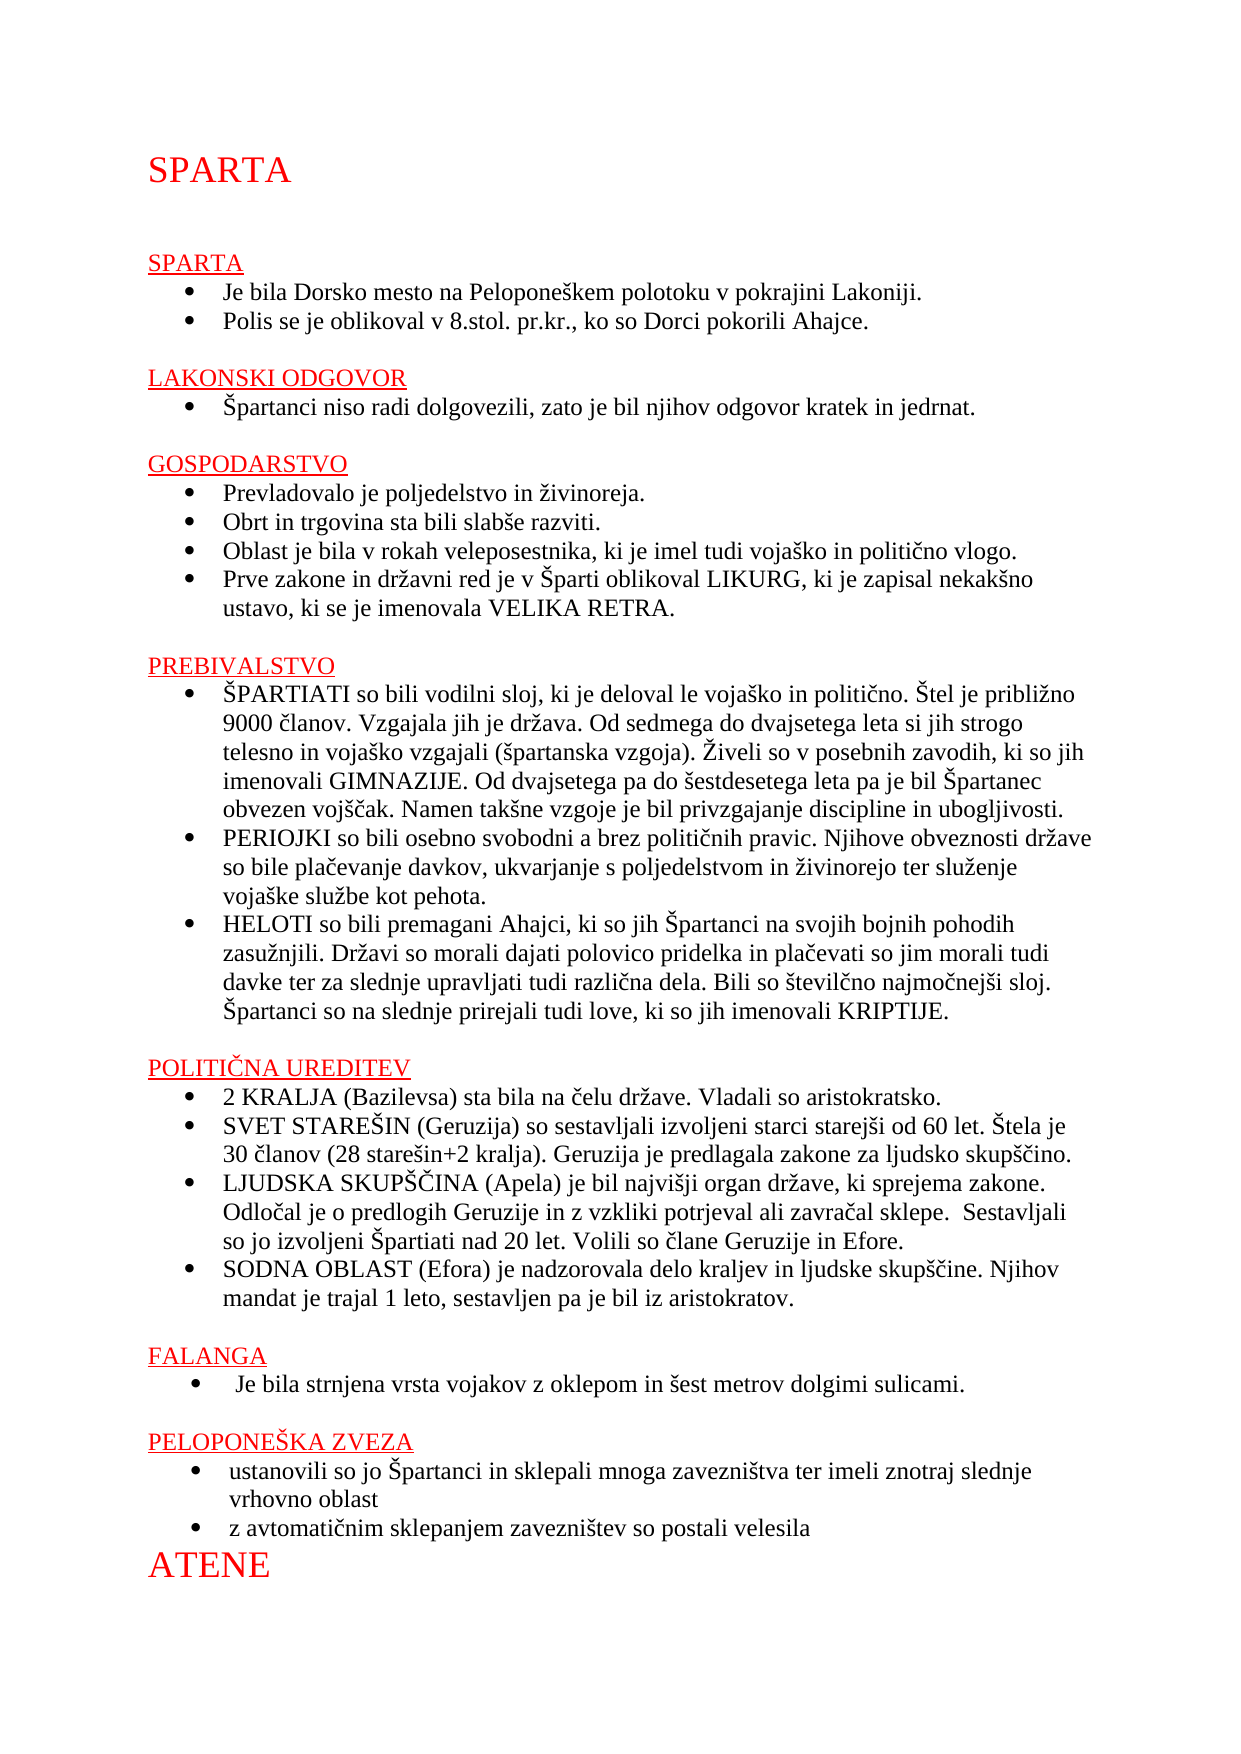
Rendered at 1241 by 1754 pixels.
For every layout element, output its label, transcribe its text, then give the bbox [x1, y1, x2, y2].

list ustanovili so jo Špartanci in sklepali mnoga zavezništva ter imeli znotraj slednje vrhovno oblast [191, 1456, 1093, 1513]
text POLITIČNA UREDITEV [148, 1053, 1093, 1082]
text LAKONSKI ODGOVOR [148, 363, 1093, 392]
list Polis se je oblikoval v 8.stol. pr.kr., ko so Dorci pokorili Ahajce. [185, 306, 1093, 334]
list PERIOJKI so bili osebno svobodni a brez političnih pravic. Njihove obveznosti države so bile plačevanje davkov, ukvarjanje s poljedelstvom in živinorejo ter služenje vojaške službe kot pehota. [185, 823, 1093, 909]
list ŠPARTIATI so bili vodilni sloj, ki je deloval le vojaško in politično. Štel je približno 9000 članov. Vzgajala jih je država. Od sedmega do dvajsetega leta si jih strogo telesno in vojaško vzgajali (špartanska vzgoja). Živeli so v posebnih zavodih, ki so jih imenovali GIMNAZIJE. Od dvajsetega pa do šestdesetega leta pa je bil Špartanec obvezen vojščak. Namen takšne vzgoje je bil privzgajanje discipline in ubogljivosti. [185, 679, 1093, 823]
text FALANGA [148, 1341, 1093, 1369]
list LJUDSKA SKUPŠČINA (Apela) je bil najvišji organ države, ki sprejema zakone. Odločal je o predlogih Geruzije in z vzkliki potrjeval ali zavračal sklepe. Sestavljali so jo izvoljeni Špartiati nad 20 let. Volili so člane Geruzije in Efore. [185, 1168, 1093, 1254]
text PELOPONEŠKA ZVEZA [148, 1427, 1093, 1456]
text SPARTA [148, 248, 1093, 277]
text GOSPODARSTVO [148, 449, 1093, 478]
list SVET STAREŠIN (Geruzija) so sestavljali izvoljeni starci starejši od 60 let. Štela je 30 članov (28 starešin+2 kralja). Geruzija je predlagala zakone za ljudsko skupščino. [185, 1111, 1093, 1168]
list 2 KRALJA (Bazilevsa) sta bila na čelu države. Vladali so aristokratsko. [185, 1082, 1093, 1111]
text PREBIVALSTVO [148, 651, 1093, 679]
list Oblast je bila v rokah veleposestnika, ki je imel tudi vojaško in politično vlogo. [185, 536, 1093, 564]
text SPARTA [148, 148, 1093, 191]
list Prve zakone in državni red je v Šparti oblikoval LIKURG, ki je zapisal nekakšno ustavo, ki se je imenovala VELIKA RETRA. [185, 564, 1093, 622]
list Je bila Dorsko mesto na Peloponeškem polotoku v pokrajini Lakoniji. [185, 277, 1093, 306]
list HELOTI so bili premagani Ahajci, ki so jih Špartanci na svojih bojnih pohodih zasužnjili. Državi so morali dajati polovico pridelka in plačevati so jim morali tudi davke ter za slednje upravljati tudi različna dela. Bili so številčno najmočnejši sloj. Špartanci so na slednje prirejali tudi love, ki so jih imenovali KRIPTIJE. [185, 909, 1093, 1024]
list SODNA OBLAST (Efora) je nadzorovala delo kraljev in ljudske skupščine. Njihov mandat je trajal 1 leto, sestavljen pa je bil iz aristokratov. [185, 1254, 1093, 1312]
text ATENE [148, 1542, 1093, 1585]
list Prevladovalo je poljedelstvo in živinoreja. [185, 478, 1093, 507]
list Obrt in trgovina sta bili slabše razviti. [185, 507, 1093, 536]
list Špartanci niso radi dolgovezili, zato je bil njihov odgovor kratek in jedrnat. [185, 392, 1093, 421]
list Je bila strnjena vrsta vojakov z oklepom in šest metrov dolgimi sulicami. [191, 1369, 1093, 1398]
list z avtomatičnim sklepanjem zavezništev so postali velesila [191, 1513, 1093, 1542]
